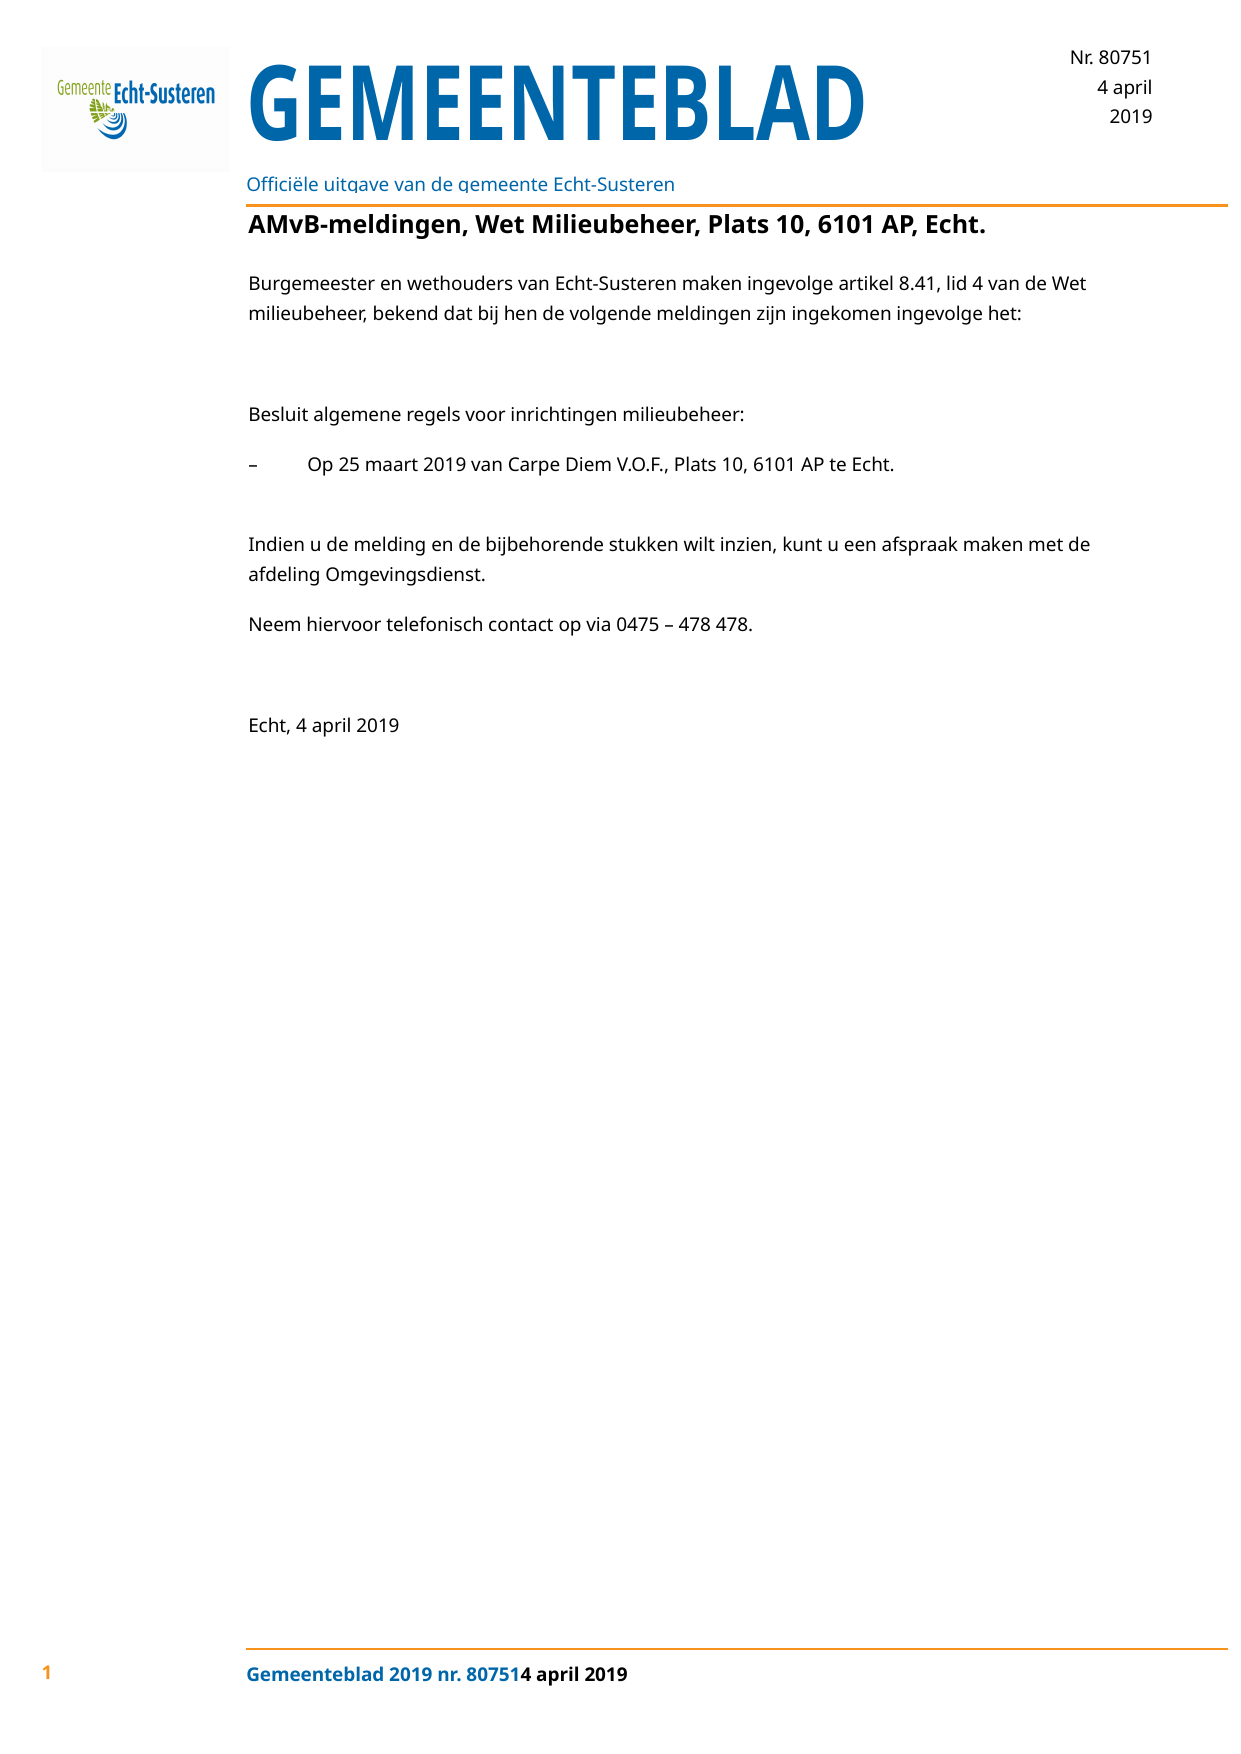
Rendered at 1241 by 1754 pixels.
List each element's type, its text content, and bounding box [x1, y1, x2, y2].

text Neem hiervoor telefonisch contact op via 0475 – 478 478. [248, 611, 1152, 637]
list Op 25 maart 2019 van Carpe Diem V.O.F., Plats 10, 6101 AP te Echt. [248, 451, 1152, 477]
picture [41, 47, 231, 172]
text Besluit algemene regels voor inrichtingen milieubeheer: [248, 401, 1152, 426]
text Indien u de melding en de bijbehorende stukken wilt inzien, kunt u een afspraak maken met de afdeling Omgevingsdienst. [248, 531, 1152, 586]
text AMvB-meldingen, Wet Milieubeheer, Plats 10, 6101 AP, Echt. [248, 207, 1152, 241]
text Echt, 4 april 2019 [248, 712, 1152, 738]
text Burgemeester en wethouders van Echt-Susteren maken ingevolge artikel 8.41, lid 4 van de Wet milieubeheer, bekend dat bij hen de volgende meldingen zijn ingekomen ingevolge het: [248, 270, 1152, 326]
